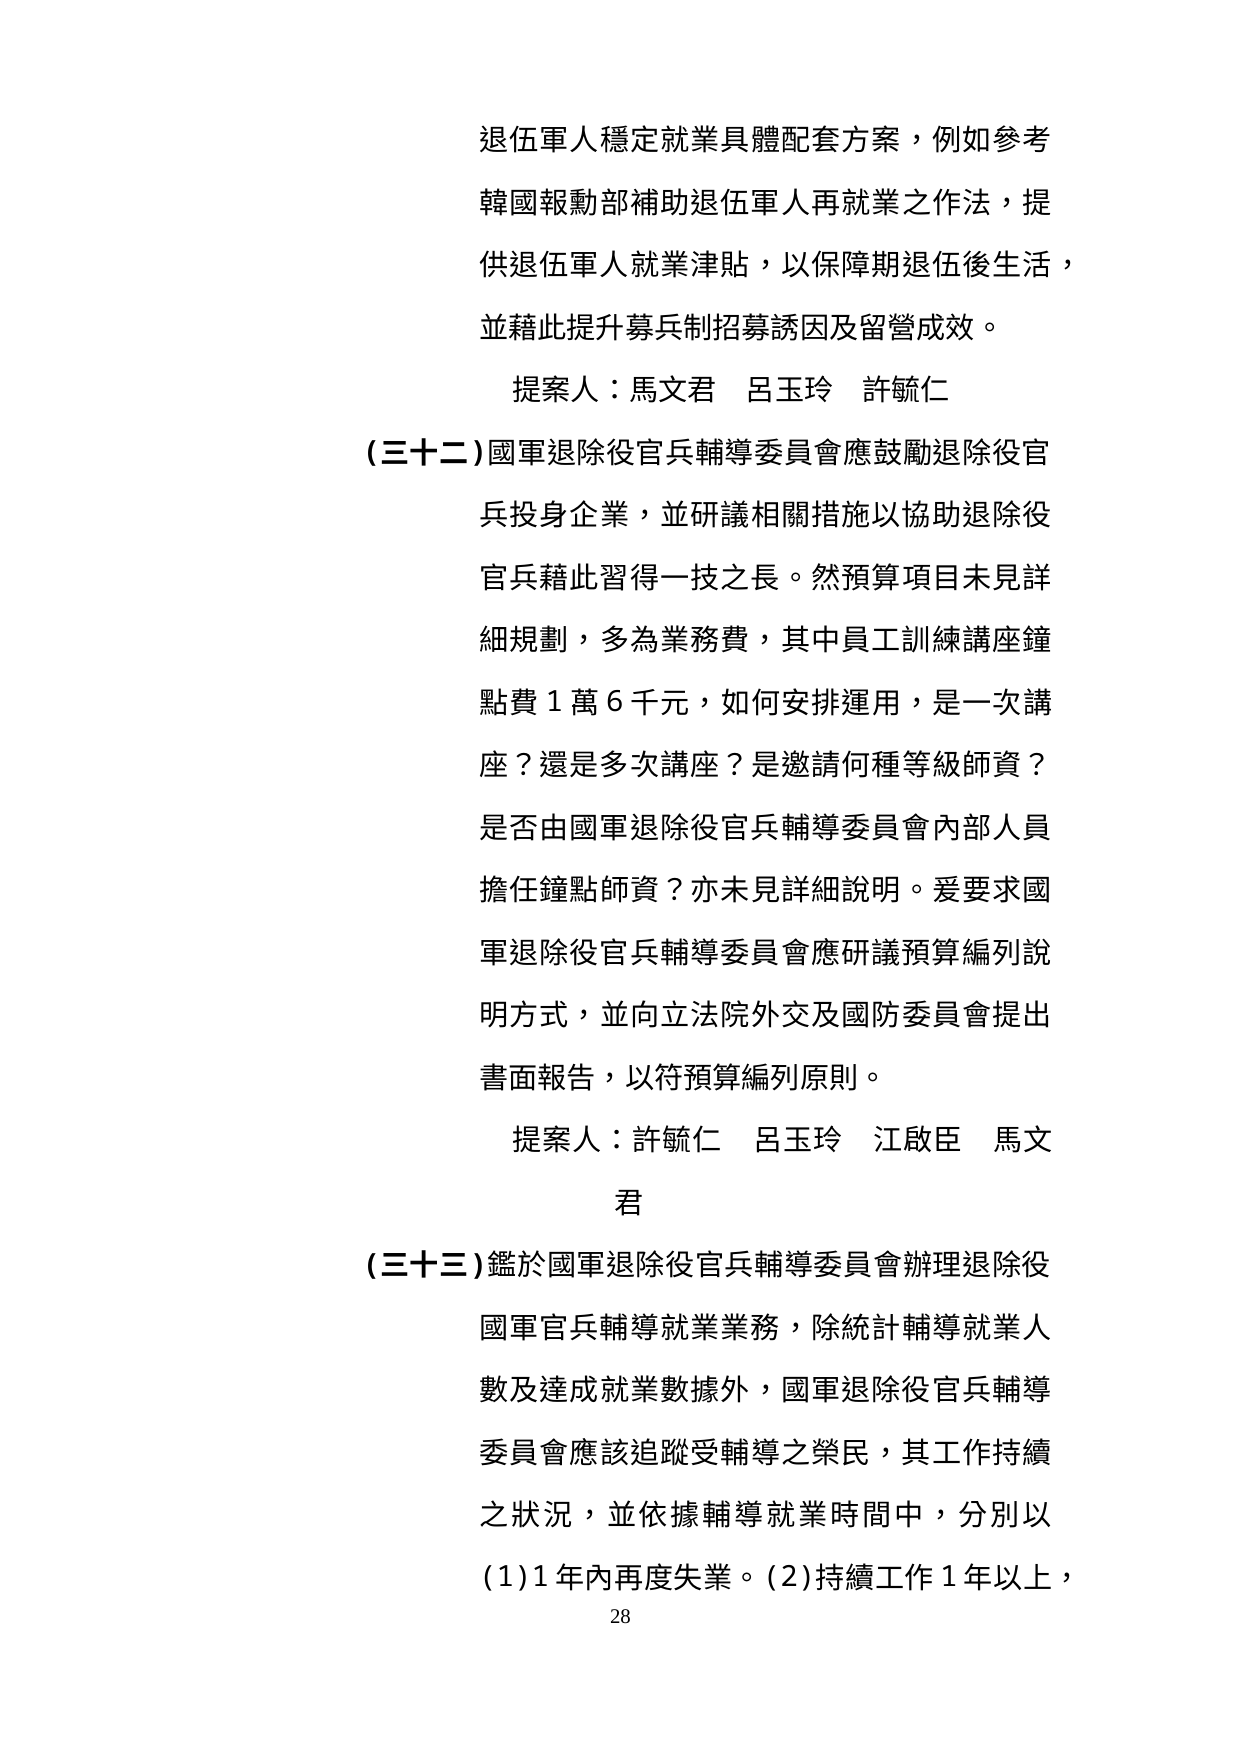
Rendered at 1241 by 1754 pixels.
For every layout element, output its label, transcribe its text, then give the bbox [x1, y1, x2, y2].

text 提案人：許毓仁 呂玉玲 江啟臣 馬文君 [512, 1096, 1053, 1221]
text (三十一)鑑於軍人年金改革方案未來通過後，退伍軍人員原有終身俸及18%優惠利息等措施，將逐年調降俸額或取消優惠，導致退伍後所得減低，生活無法獲得足夠保障，亦影響社會青年從軍意願，造成國軍人才招募不易。爰此，國軍退除役官兵輔導委員會應積極規劃退伍軍人穩定就業具體配套方案，例如參考韓國報勳部補助退伍軍人再就業之作法，提供退伍軍人就業津貼，以保障期退伍後生活，並藉此提升募兵制招募誘因及留營成效。 [362, 96, 1053, 346]
text (三十三)鑑於國軍退除役官兵輔導委員會辦理退除役國軍官兵輔導就業業務，除統計輔導就業人數及達成就業數據外，國軍退除役官兵輔導委員會應該追蹤受輔導之榮民，其工作持續之狀況，並依據輔導就業時間中，分別以(1)1年內再度失業。(2)持續工作1年以上，未滿2年。(3)持續工作2年以上，未滿3年。(4)持續工作3年以上。分別統計，並將統計結果送交立法院外交及國防委員會。 [362, 1221, 1053, 1596]
text 提案人：馬文君 呂玉玲 許毓仁 [512, 346, 1053, 409]
text (三十二)國軍退除役官兵輔導委員會應鼓勵退除役官兵投身企業，並研議相關措施以協助退除役官兵藉此習得一技之長。然預算項目未見詳細規劃，多為業務費，其中員工訓練講座鐘點費1萬6千元，如何安排運用，是一次講座？還是多次講座？是邀請何種等級師資？是否由國軍退除役官兵輔導委員會內部人員擔任鐘點師資？亦未見詳細說明。爰要求國軍退除役官兵輔導委員會應研議預算編列說明方式，並向立法院外交及國防委員會提出書面報告，以符預算編列原則。 [362, 409, 1053, 1096]
